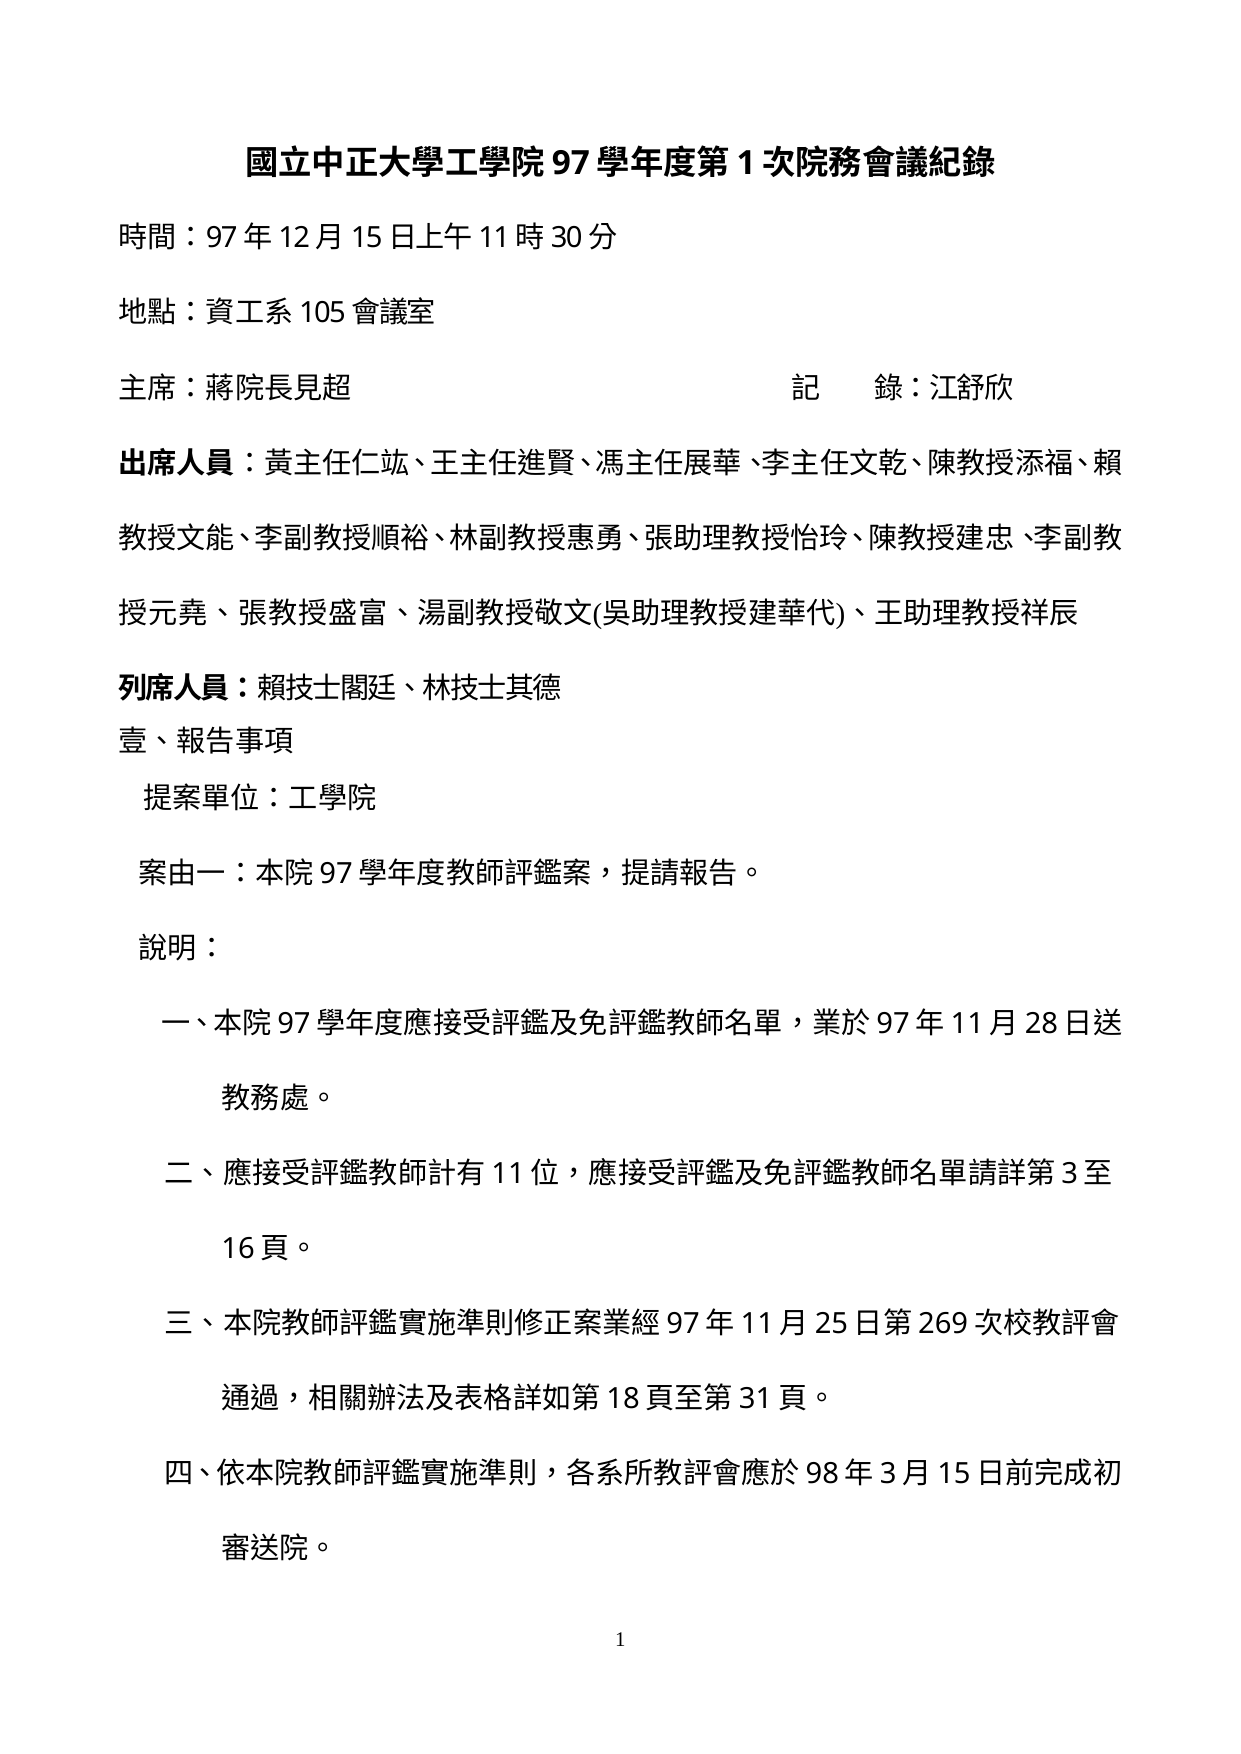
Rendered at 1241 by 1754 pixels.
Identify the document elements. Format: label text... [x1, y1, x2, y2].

text 提案單位：工學院 [118, 758, 1122, 833]
text 四、依本院教師評鑑實施準則，各系所教評會應於98年3月15日前完成初審送院。 [164, 1433, 1122, 1583]
text 一、本院97學年度應接受評鑑及免評鑑教師名單，業於97年11月28日送教務處。 [162, 983, 1122, 1133]
text 國立中正大學工學院97學年度第1次院務會議紀錄 [118, 123, 1122, 198]
text 列席人員：賴技士閣廷、林技士其德 [118, 648, 1122, 723]
text 說明： [118, 908, 1122, 983]
text 時間：97年12月15日上午11時30分 [118, 198, 1122, 273]
text 主席：蔣院長見超 記 錄：江舒欣 [118, 348, 1122, 423]
text 出席人員：黃主任仁竑、王主任進賢、馮主任展華、李主任文乾、陳教授添福、賴教授文能、李副教授順裕、林副教授惠勇、張助理教授怡玲、陳教授建忠、李副教授元堯、張教授盛富、湯副教授敬文(吳助理教授建華代)、王助理教授祥辰 [118, 423, 1122, 648]
text 地點：資工系105會議室 [118, 273, 1122, 348]
text 三、本院教師評鑑實施準則修正案業經97年11月25日第269次校教評會通過，相關辦法及表格詳如第18頁至第31頁。 [164, 1283, 1122, 1433]
text 壹、報告事項 [118, 723, 1122, 758]
text 二、應接受評鑑教師計有11位，應接受評鑑及免評鑑教師名單請詳第3至16頁。 [164, 1133, 1122, 1283]
text 案由一：本院97學年度教師評鑑案，提請報告。 [138, 833, 1122, 908]
